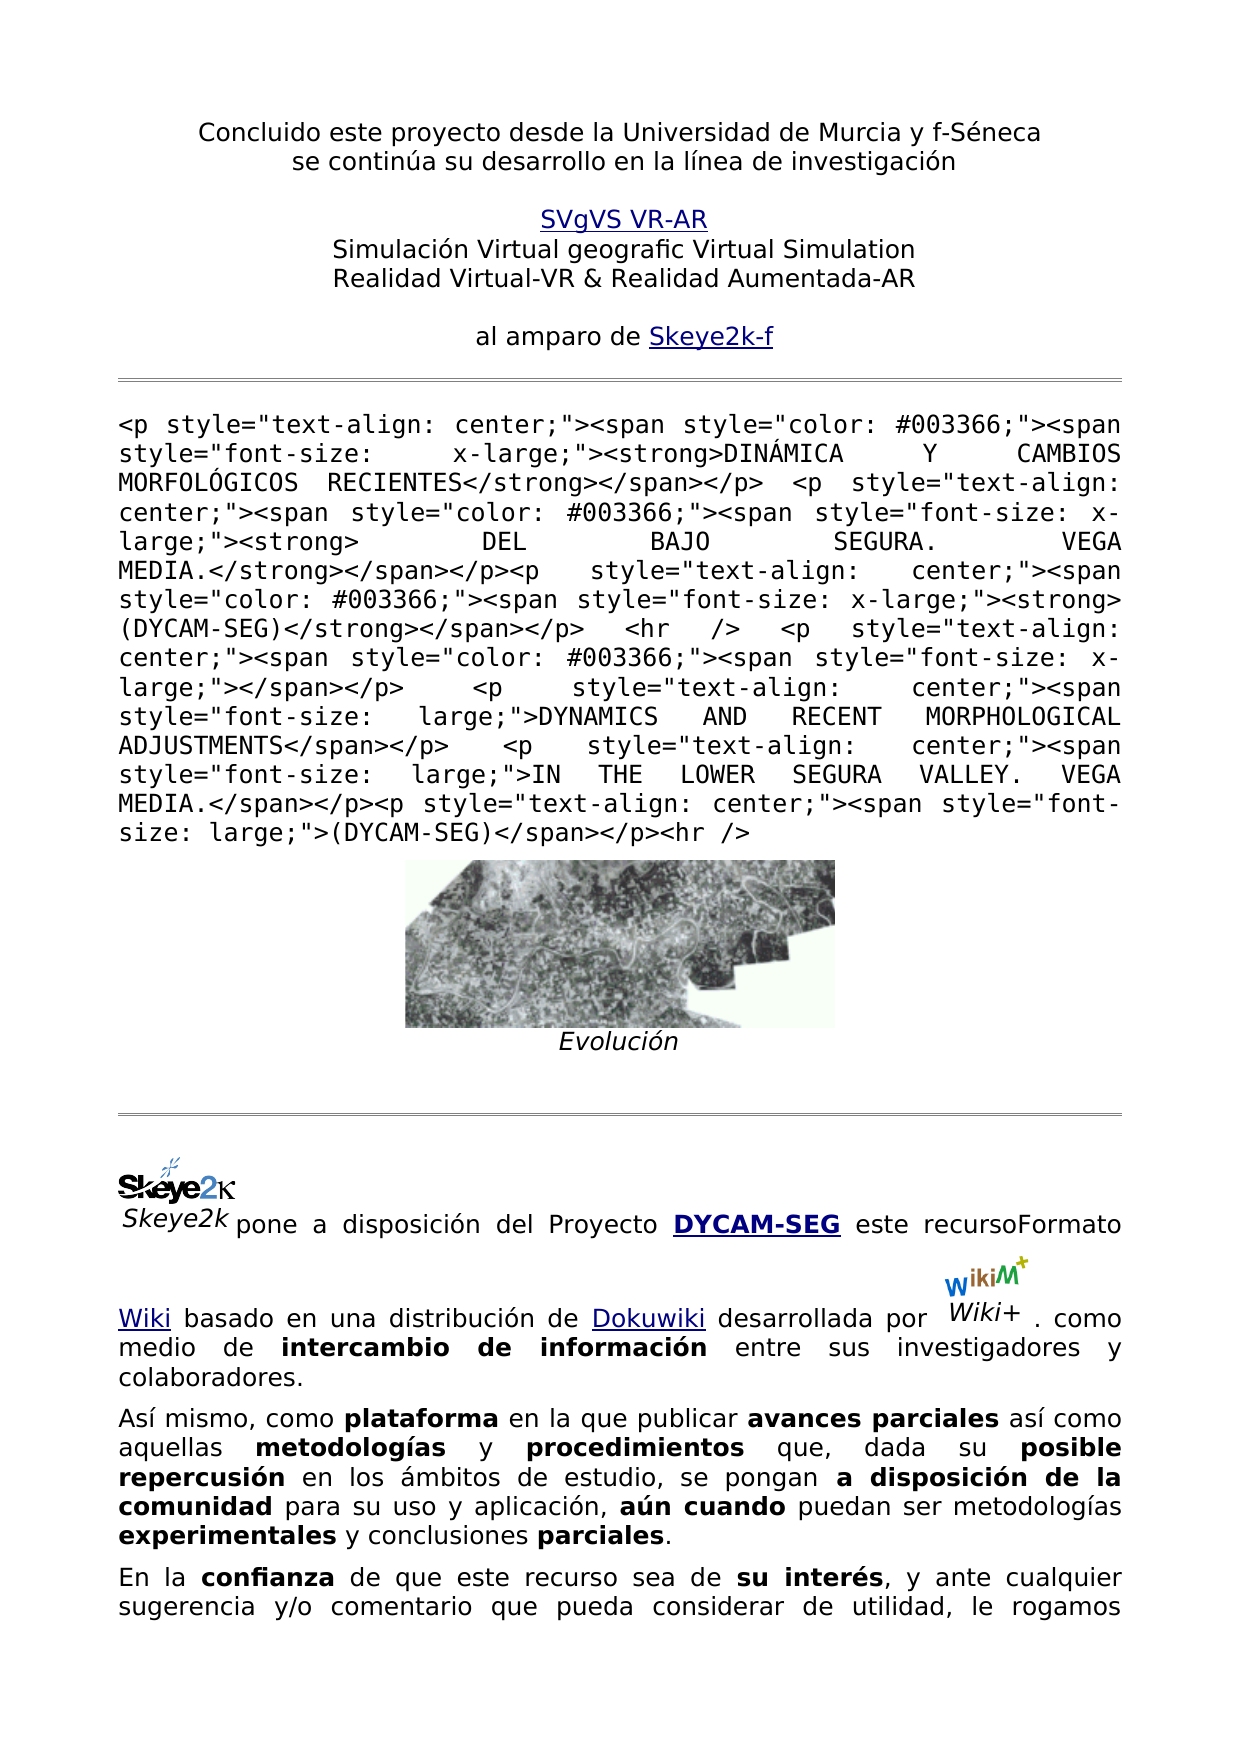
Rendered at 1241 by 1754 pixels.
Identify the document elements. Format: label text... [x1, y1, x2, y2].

text Skeye2k [118, 1204, 235, 1233]
text pone a disposición del Proyecto DYCAM-SEG este recursoFormato Wiki basado en una distribución de Dokuwiki desarrollada por . como medio de intercambio de información entre sus investigadores y colaboradores. [118, 1145, 1122, 1392]
text <p style="text-align: center;"><span style="color: #003366;"><span style="font-size: x-large;"><strong>DINÁMICA Y CAMBIOS MORFOLÓGICOS RECIENTES</strong></span></p> <p style="text-align: center;"><span style="color: #003366;"><span style="font-size: x-large;"><strong> DEL BAJO SEGURA. VEGA MEDIA.</strong></span></p><p style="text-align: center;"><span style="color: #003366;"><span style="font-size: x-large;"><strong> (DYCAM-SEG)</strong></span></p> <hr /> <p style="text-align: center;"><span style="color: #003366;"><span style="font-size: x-large;"></span></p> <p style="text-align: center;"><span style="font-size: large;">DYNAMICS AND RECENT MORPHOLOGICAL ADJUSTMENTS</span></p> <p style="text-align: center;"><span style="font-size: large;">IN THE LOWER SEGURA VALLEY. VEGA MEDIA.</span></p><p style="text-align: center;"><span style="font-size: large;">(DYCAM-SEG)</span></p><hr /> [118, 410, 1122, 848]
picture [118, 1157, 236, 1204]
text Evolución [405, 1028, 835, 1057]
text Así mismo, como plataforma en la que publicar avances parciales así como aquellas metodologías y procedimientos que, dada su posible repercusión en los ámbitos de estudio, se pongan a disposición de la comunidad para su uso y aplicación, aún cuando puedan ser metodologías experimentales y conclusiones parciales. [118, 1404, 1122, 1550]
picture [405, 860, 835, 1028]
text Wiki+ [939, 1299, 1033, 1328]
text En la confianza de que este recurso sea de su interés, y ante cualquier sugerencia y/o comentario que pueda considerar de utilidad, le rogamos [118, 1563, 1122, 1621]
text Concluido este proyecto desde la Universidad de Murcia y f-Séneca se continúa su desarrollo en la línea de investigación SVgVS VR-AR Simulación Virtual geografic Virtual Simulation Realidad Virtual-VR & Realidad Aumentada-AR al amparo de Skeye2k-f [118, 118, 1122, 351]
picture [939, 1251, 1034, 1299]
